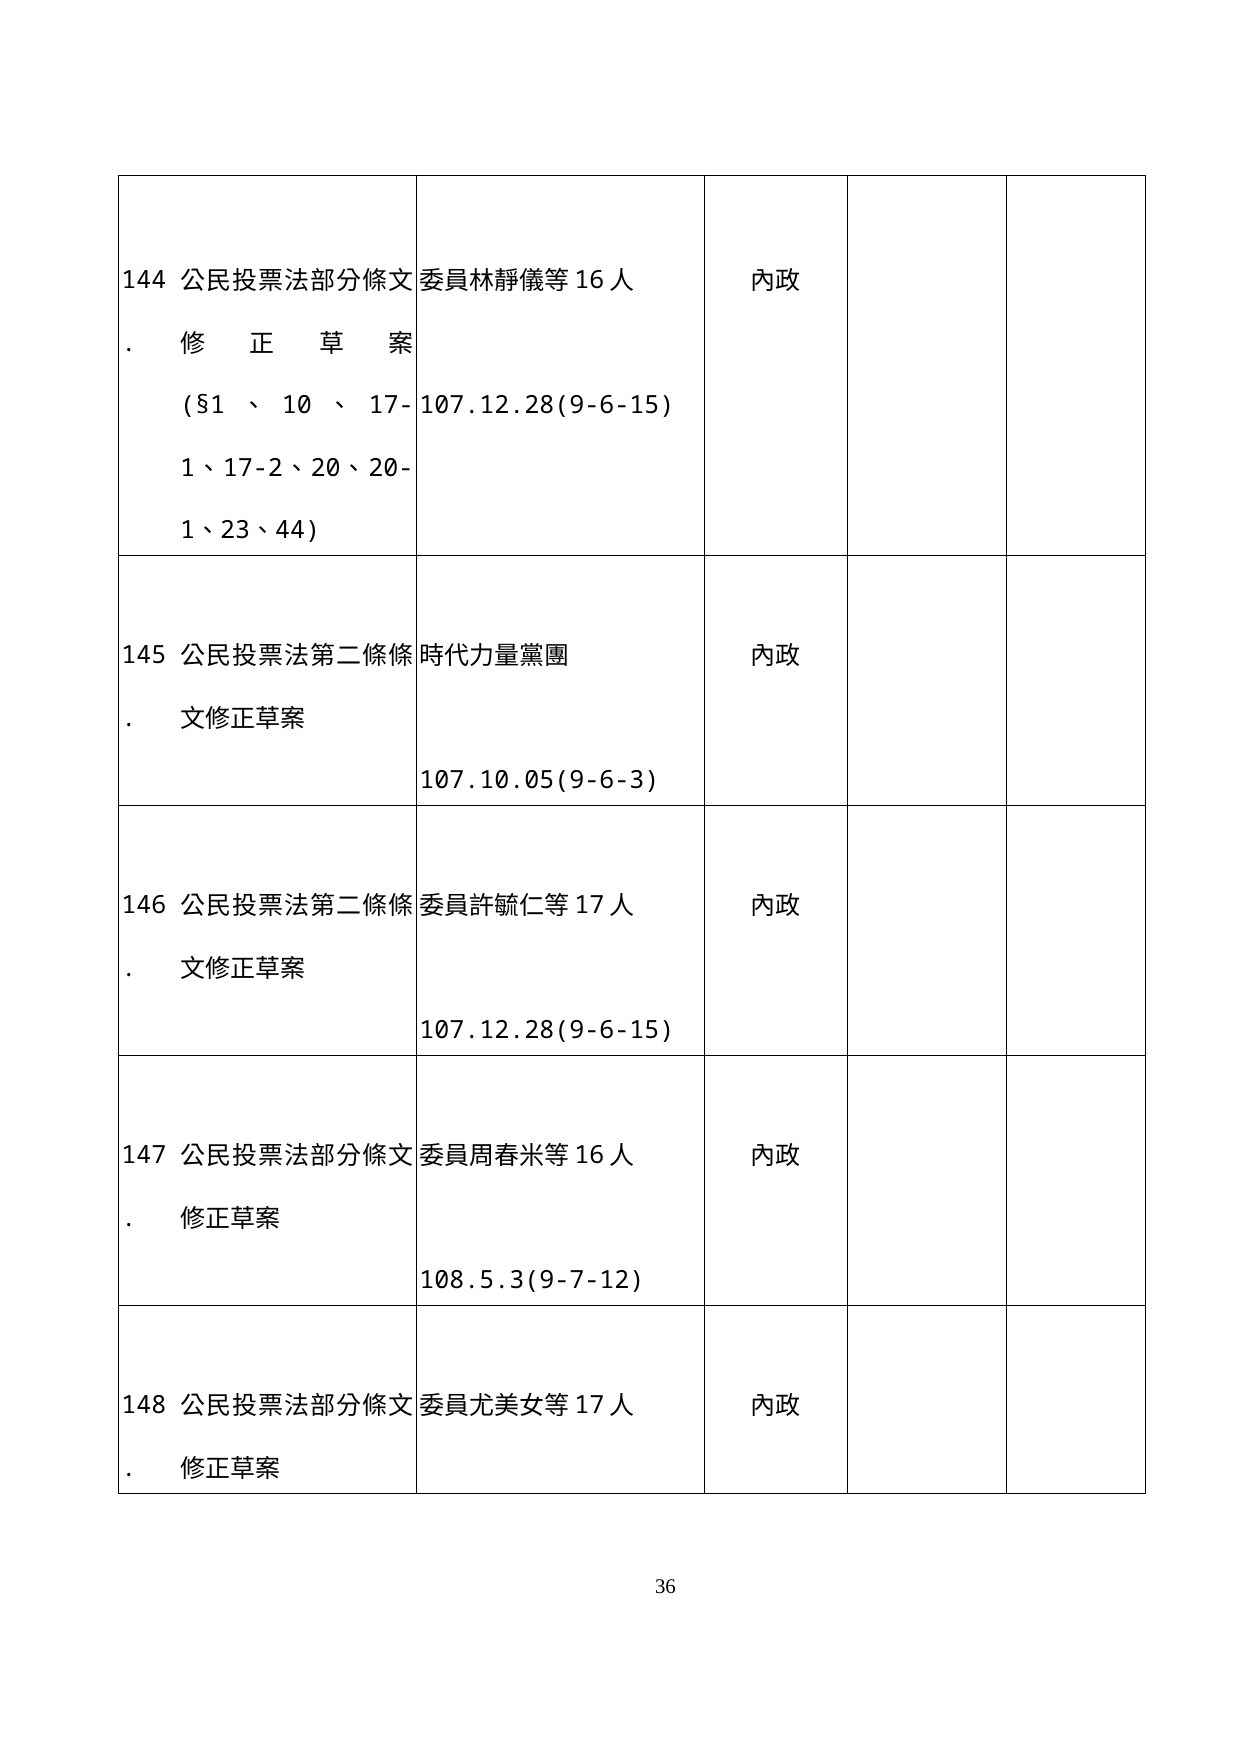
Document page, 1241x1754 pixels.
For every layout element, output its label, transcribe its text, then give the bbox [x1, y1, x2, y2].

table_cell 內政 [705, 1056, 847, 1305]
table_cell 委員林靜儀等16人 107.12.28(9-6-15) [417, 176, 704, 555]
table_cell 公民投票法部分條文修正草案(§1、10、17-1、17-2、20、20-1、23、44) [177, 176, 416, 555]
table_cell [848, 556, 1006, 805]
table_cell 公民投票法部分條文修正草案 [177, 1306, 416, 1492]
table_cell 委員許毓仁等17人 107.12.28(9-6-15) [417, 806, 704, 1055]
table_cell [119, 1056, 177, 1305]
table_cell 內政 [705, 1306, 847, 1492]
table_cell [848, 176, 1006, 555]
table_cell 內政 [705, 806, 847, 1055]
table_cell [848, 806, 1006, 1055]
table_cell [848, 1056, 1006, 1305]
table_cell 時代力量黨團 107.10.05(9-6-3) [417, 556, 704, 805]
table_cell [1007, 1056, 1145, 1305]
table_cell 內政 [705, 556, 847, 805]
table_cell 內政 [705, 176, 847, 555]
table_cell [119, 176, 177, 555]
table_cell [119, 806, 177, 1055]
table_cell [848, 1306, 1006, 1492]
table_cell 委員周春米等16人 108.5.3(9-7-12) [417, 1056, 704, 1305]
table_cell 公民投票法第二條條文修正草案 [177, 806, 416, 1055]
table_cell [1007, 556, 1145, 805]
table_cell [1007, 176, 1145, 555]
table_cell 公民投票法第二條條文修正草案 [177, 556, 416, 805]
table_cell [1007, 806, 1145, 1055]
table_cell 委員尤美女等17人 [417, 1306, 704, 1492]
table_cell [119, 1306, 177, 1492]
table_cell [119, 556, 177, 805]
table_cell 公民投票法部分條文修正草案 [177, 1056, 416, 1305]
table_cell [1007, 1306, 1145, 1492]
